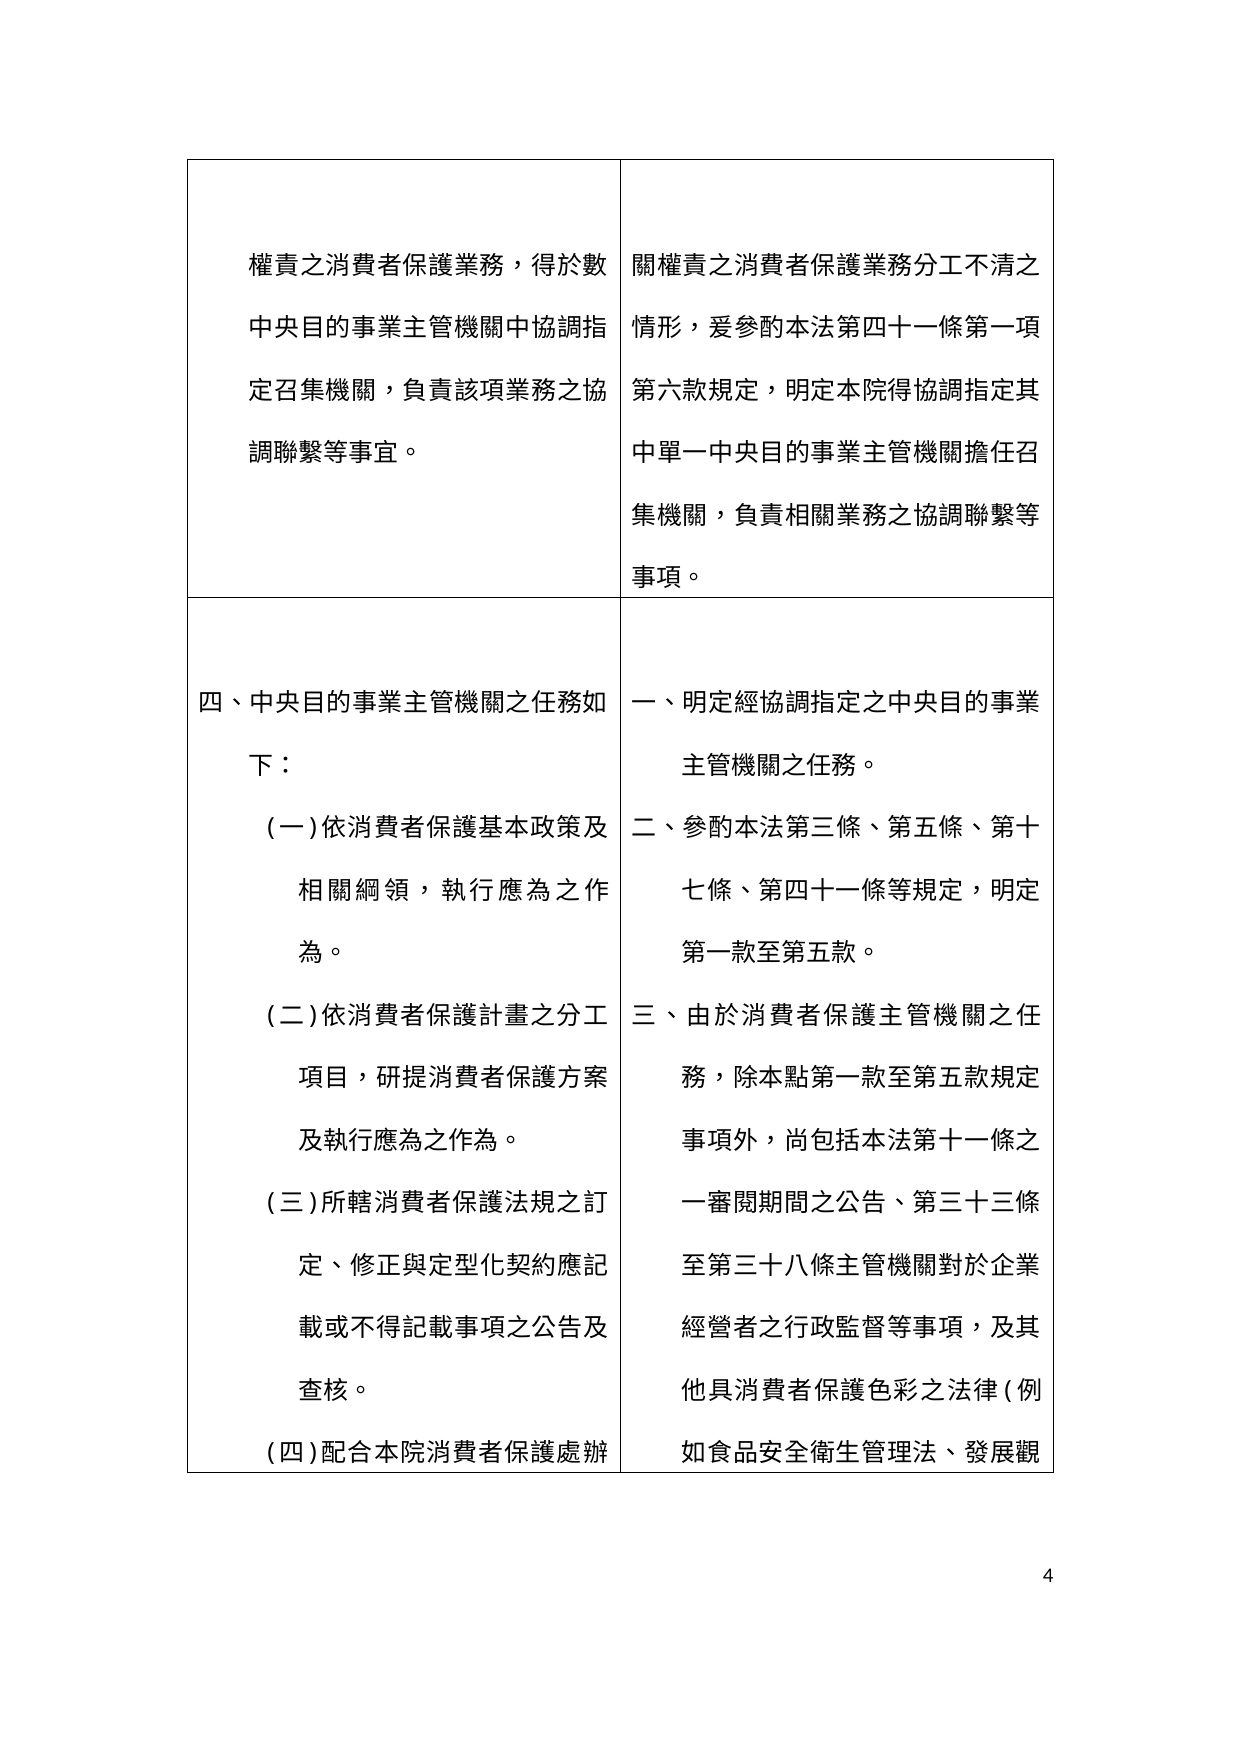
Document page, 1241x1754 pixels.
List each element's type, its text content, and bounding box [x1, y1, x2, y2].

table_cell 一、明定經協調指定之中央目的事業主管機關之任務。 二、參酌本法第三條、第五條、第十七條、第四十一條等規定，明定第一款至第五款。 三、由於消費者保護主管機關之任務，除本點第一款至第五款規定事項外，尚包括本法第十一條之一審閱期間之公告、第三十三條至第三十八條主管機關對於企業經營者之行政監督等事項，及其他具消費者保護色彩之法律(例如食品安全衛生管理法、發展觀 [621, 598, 1053, 1472]
table_cell 關權責之消費者保護業務分工不清之情形，爰參酌本法第四十一條第一項第六款規定，明定本院得協調指定其中單一中央目的事業主管機關擔任召集機關，負責相關業務之協調聯繫等事項。 [621, 160, 1053, 597]
table_cell 四、中央目的事業主管機關之任務如下： (一)依消費者保護基本政策及相關綱領，執行應為之作為。 (二)依消費者保護計畫之分工項目，研提消費者保護方案及執行應為之作為。 (三)所轄消費者保護法規之訂定、修正與定型化契約應記載或不得記載事項之公告及查核。 (四)配合本院消費者保護處辦 [188, 598, 620, 1472]
table_cell 權責之消費者保護業務，得於數中央目的事業主管機關中協調指定召集機關，負責該項業務之協調聯繫等事宜。 [188, 160, 620, 597]
